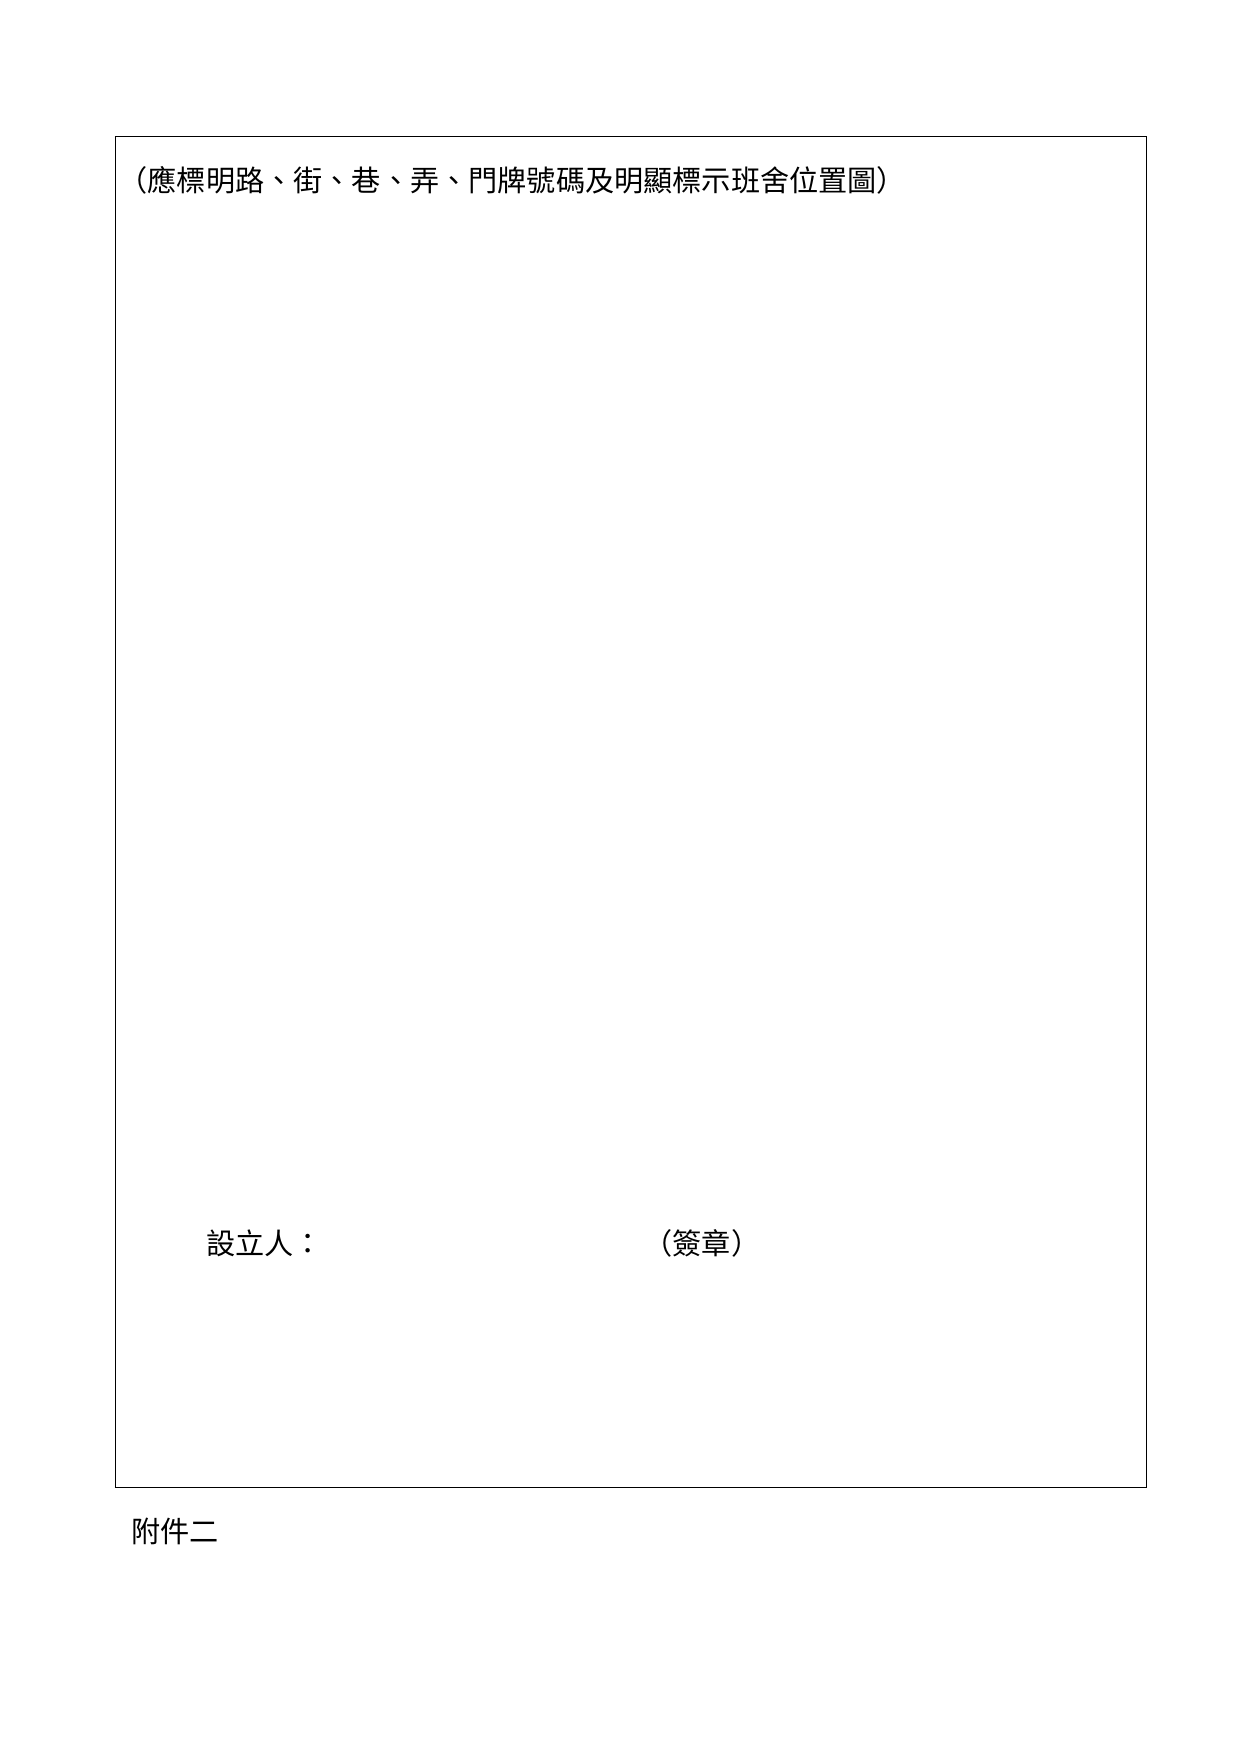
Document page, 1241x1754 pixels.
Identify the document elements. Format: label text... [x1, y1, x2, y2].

table_cell （應標明路、街、巷、弄、門牌號碼及明顯標示班舍位置圖） 設立人： （簽章） [116, 137, 1146, 1487]
text 附件二 [131, 1488, 1106, 1551]
